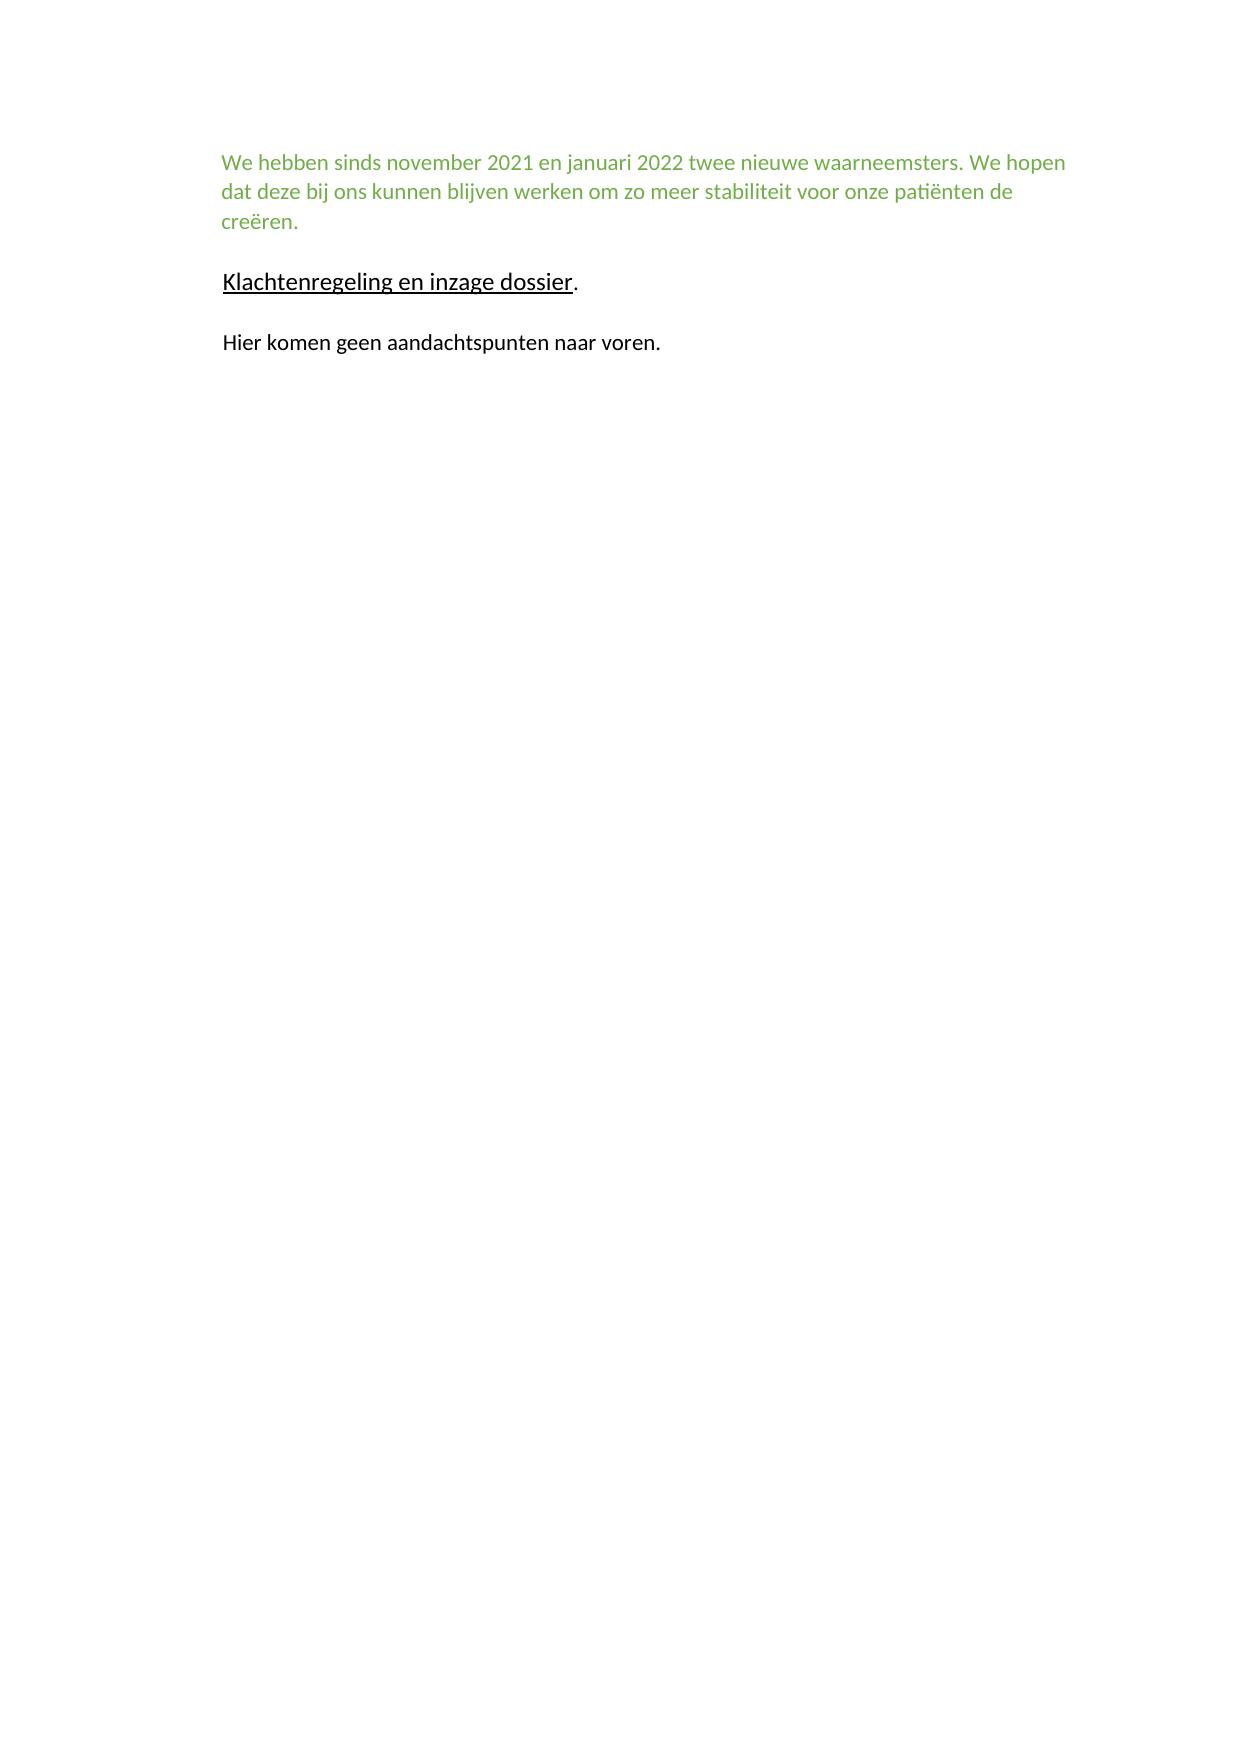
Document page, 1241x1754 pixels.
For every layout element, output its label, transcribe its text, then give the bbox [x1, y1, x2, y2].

text Klachtenregeling en inzage dossier. [223, 266, 1093, 297]
text Hier komen geen aandachtspunten naar voren. [223, 328, 1093, 356]
text We hebben sinds november 2021 en januari 2022 twee nieuwe waarneemsters. We hopen dat deze bij ons kunnen blijven werken om zo meer stabiliteit voor onze patiënten de creëren. [221, 148, 1093, 235]
